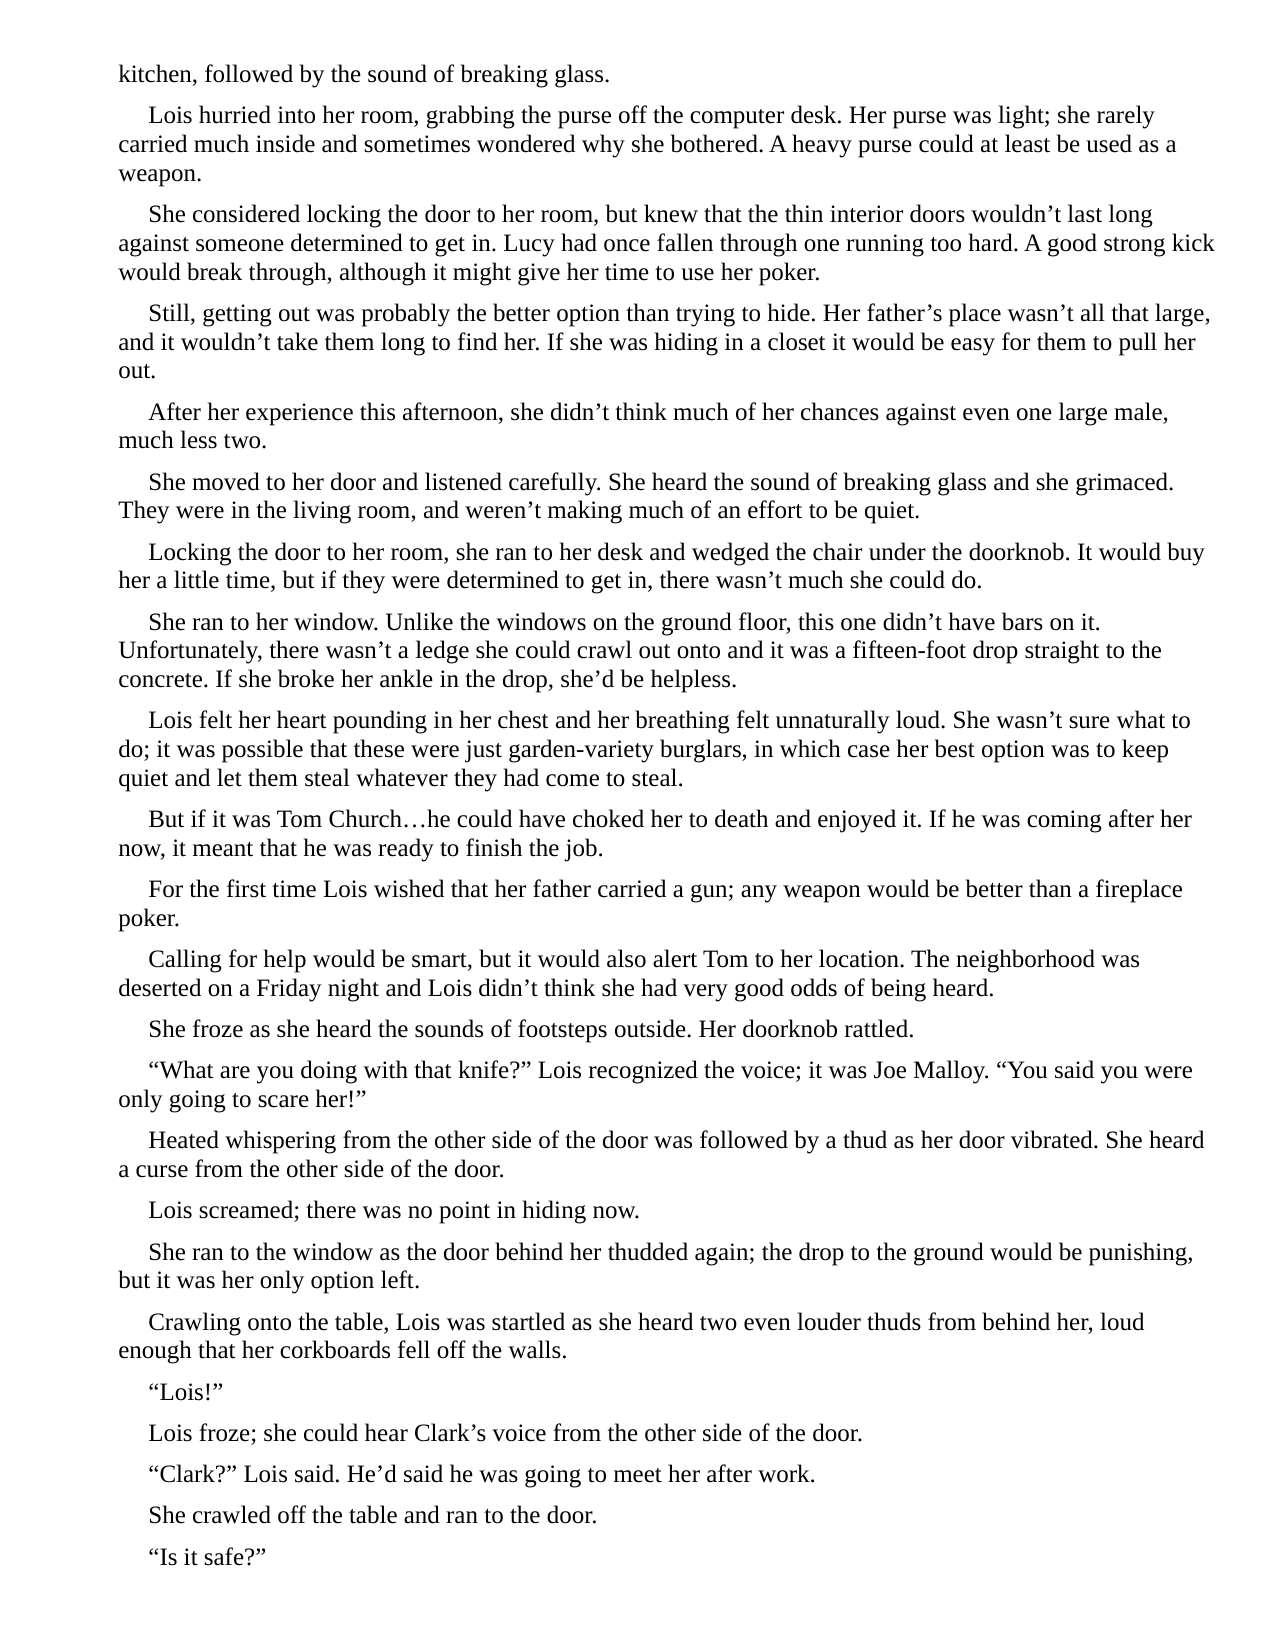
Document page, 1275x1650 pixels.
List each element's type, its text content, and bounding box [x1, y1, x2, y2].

text She froze as she heard the sounds of footsteps outside. Her doorknob rattled. [118, 1014, 1216, 1043]
text kitchen, followed by the sound of breaking glass. [118, 59, 1216, 88]
text After her experience this afternoon, she didn’t think much of her chances against even one large male, much less two. [118, 397, 1216, 454]
text Locking the door to her room, she ran to her desk and wedged the chair under the doorknob. It would buy her a little time, but if they were determined to get in, there wasn’t much she could do. [118, 537, 1216, 594]
text Crawling onto the table, Lois was startled as she heard two even louder thuds from behind her, loud enough that her corkboards fell off the walls. [118, 1307, 1216, 1364]
text Heated whispering from the other side of the door was followed by a thud as her door vibrated. She heard a curse from the other side of the door. [118, 1125, 1216, 1183]
text Lois screamed; there was no point in hiding now. [118, 1195, 1216, 1224]
text She moved to her door and listened carefully. She heard the sound of breaking glass and she grimaced. They were in the living room, and weren’t making much of an effort to be quiet. [118, 467, 1216, 524]
text “Clark?” Lois said. He’d said he was going to meet her after work. [118, 1459, 1216, 1488]
text She crawled off the table and ran to the door. [118, 1500, 1216, 1529]
text Lois froze; she could hear Clark’s voice from the other side of the door. [118, 1418, 1216, 1447]
text She ran to the window as the door behind her thudded again; the drop to the ground would be punishing, but it was her only option left. [118, 1237, 1216, 1294]
text She ran to her window. Unlike the windows on the ground floor, this one didn’t have bars on it. Unfortunately, there wasn’t a ledge she could crawl out onto and it was a fifteen-foot drop straight to the concrete. If she broke her ankle in the drop, she’d be helpless. [118, 607, 1216, 693]
text Lois felt her heart pounding in her chest and her breathing felt unnaturally loud. She wasn’t sure what to do; it was possible that these were just garden-variety burglars, in which case her best option was to keep quiet and let them steal whatever they had come to steal. [118, 705, 1216, 792]
text “Lois!” [118, 1377, 1216, 1405]
text “Is it safe?” [118, 1542, 1216, 1570]
text Calling for help would be smart, but it would also alert Tom to her location. The neighborhood was deserted on a Friday night and Lois didn’t think she had very good odds of being heard. [118, 944, 1216, 1002]
text For the first time Lois wished that her father carried a gun; any weapon would be better than a fireplace poker. [118, 874, 1216, 932]
text She considered locking the door to her room, but knew that the thin interior doors wouldn’t last long against someone determined to get in. Lucy had once fallen through one running too hard. A good strong kick would break through, although it might give her time to use her poker. [118, 199, 1216, 285]
text Lois hurried into her room, grabbing the purse off the computer desk. Her purse was light; she rarely carried much inside and sometimes wondered why she bothered. A heavy purse could at least be used as a weapon. [118, 100, 1216, 187]
text “What are you doing with that knife?” Lois recognized the voice; it was Joe Malloy. “You said you were only going to scare her!” [118, 1055, 1216, 1113]
text But if it was Tom Church…he could have choked her to death and enjoyed it. If he was coming after her now, it meant that he was ready to finish the job. [118, 804, 1216, 862]
text Still, getting out was probably the better option than trying to hide. Her father’s place wasn’t all that large, and it wouldn’t take them long to find her. If she was hiding in a closet it would be easy for them to pull her out. [118, 298, 1216, 384]
